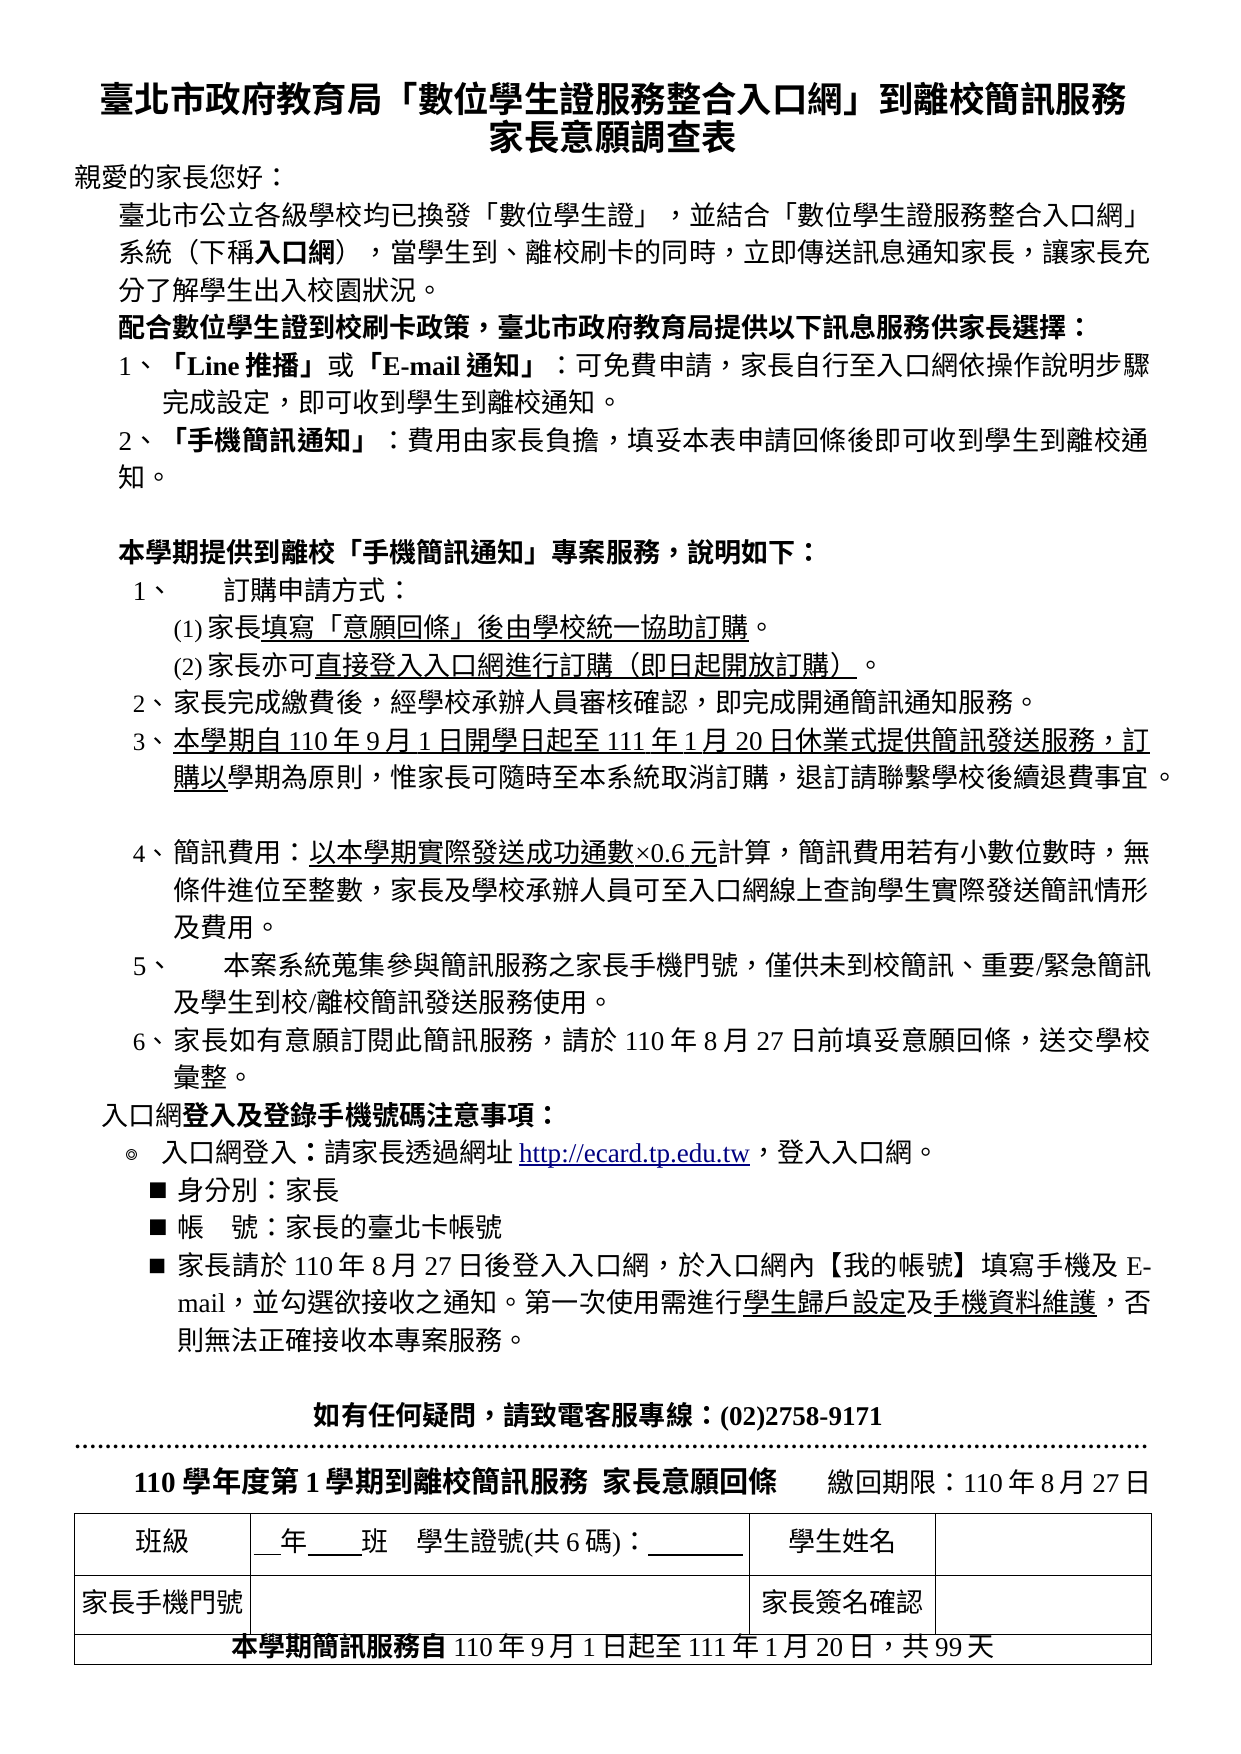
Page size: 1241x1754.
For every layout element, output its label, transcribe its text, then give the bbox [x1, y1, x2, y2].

table_header 年 班 學生證號(共6碼)： [251, 1514, 749, 1574]
list 本案系統蒐集參與簡訊服務之家長手機門號，僅供未到校簡訊、重要/緊急簡訊及學生到校/離校簡訊發送服務使用。 [133, 945, 1152, 1020]
text 2、「手機簡訊通知」：費用由家長負擔，填妥本表申請回條後即可收到學生到離校通知。 [118, 420, 1152, 495]
table_cell 本學期簡訊服務自110年9月1日起至111年1月20日，共99天 [75, 1635, 1151, 1663]
list 本學期自110年9月1日開學日起至111年1月20日休業式提供簡訊發送服務，訂購以學期為原則，惟家長可隨時至本系統取消訂購，退訂請聯繫學校後續退費事宜。 [133, 720, 1152, 833]
text 本學期提供到離校「手機簡訊通知」專案服務，說明如下： [118, 533, 1152, 570]
list 家長完成繳費後，經學校承辦人員審核確認，即完成開通簡訊通知服務。 [133, 683, 1152, 720]
table_cell [251, 1576, 749, 1634]
list 入口網登入：請家長透過網址http://ecard.tp.edu.tw，登入入口網。 [124, 1133, 1152, 1170]
table_header 學生姓名 [750, 1514, 935, 1574]
list 訂購申請方式： [133, 570, 1152, 608]
text 1、「Line推播」或「E-mail通知」：可免費申請，家長自行至入口網依操作說明步驟完成設定，即可收到學生到離校通知。 [118, 345, 1152, 420]
list 簡訊費用：以本學期實際發送成功通數×0.6元計算，簡訊費用若有小數位數時，無條件進位至整數，家長及學校承辦人員可至入口網線上查詢學生實際發送簡訊情形及費用。 [133, 833, 1152, 945]
table_header 班級 [75, 1514, 250, 1574]
text 110 學年度第1學期到離校簡訊服務 家長意願回條 繳回期限：110年8月27日 [111, 1459, 1152, 1501]
table_cell 家長簽名確認 [750, 1576, 935, 1634]
text 如有任何疑問，請致電客服專線：(02)2758-9171 [74, 1395, 1122, 1433]
text 臺北市公立各級學校均已換發「數位學生證」，並結合「數位學生證服務整合入口網」系統（下稱入口網），當學生到、離校刷卡的同時，立即傳送訊息通知家長，讓家長充分了解學生出入校園狀況。 [118, 195, 1152, 308]
text 親愛的家長您好： [74, 158, 1152, 195]
text 入口網登入及登錄手機號碼注意事項： [74, 1095, 1152, 1133]
list 家長如有意願訂閱此簡訊服務，請於110年8月27日前填妥意願回條，送交學校彙整。 [133, 1020, 1152, 1095]
table_header [936, 1514, 1151, 1574]
table_cell [936, 1576, 1151, 1634]
list 身分別：家長 [148, 1170, 1152, 1208]
text 家長意願調查表 [74, 120, 1152, 158]
text 配合數位學生證到校刷卡政策，臺北市政府教育局提供以下訊息服務供家長選擇： [118, 308, 1152, 345]
list 家長填寫「意願回條」後由學校統一協助訂購。 [173, 608, 1152, 645]
list 家長請於110年8月27日後登入入口網，於入口網內【我的帳號】填寫手機及E-mail，並勾選欲接收之通知。第一次使用需進行學生歸戶設定及手機資料維護，否則無法正確接收本專案服務。 [148, 1245, 1152, 1358]
list 帳 號：家長的臺北卡帳號 [148, 1208, 1152, 1245]
list 家長亦可直接登入入口網進行訂購（即日起開放訂購）。 [173, 645, 1152, 683]
table_cell 家長手機門號 [75, 1576, 250, 1634]
text 臺北市政府教育局「數位學生證服務整合入口網」到離校簡訊服務 [74, 83, 1152, 120]
